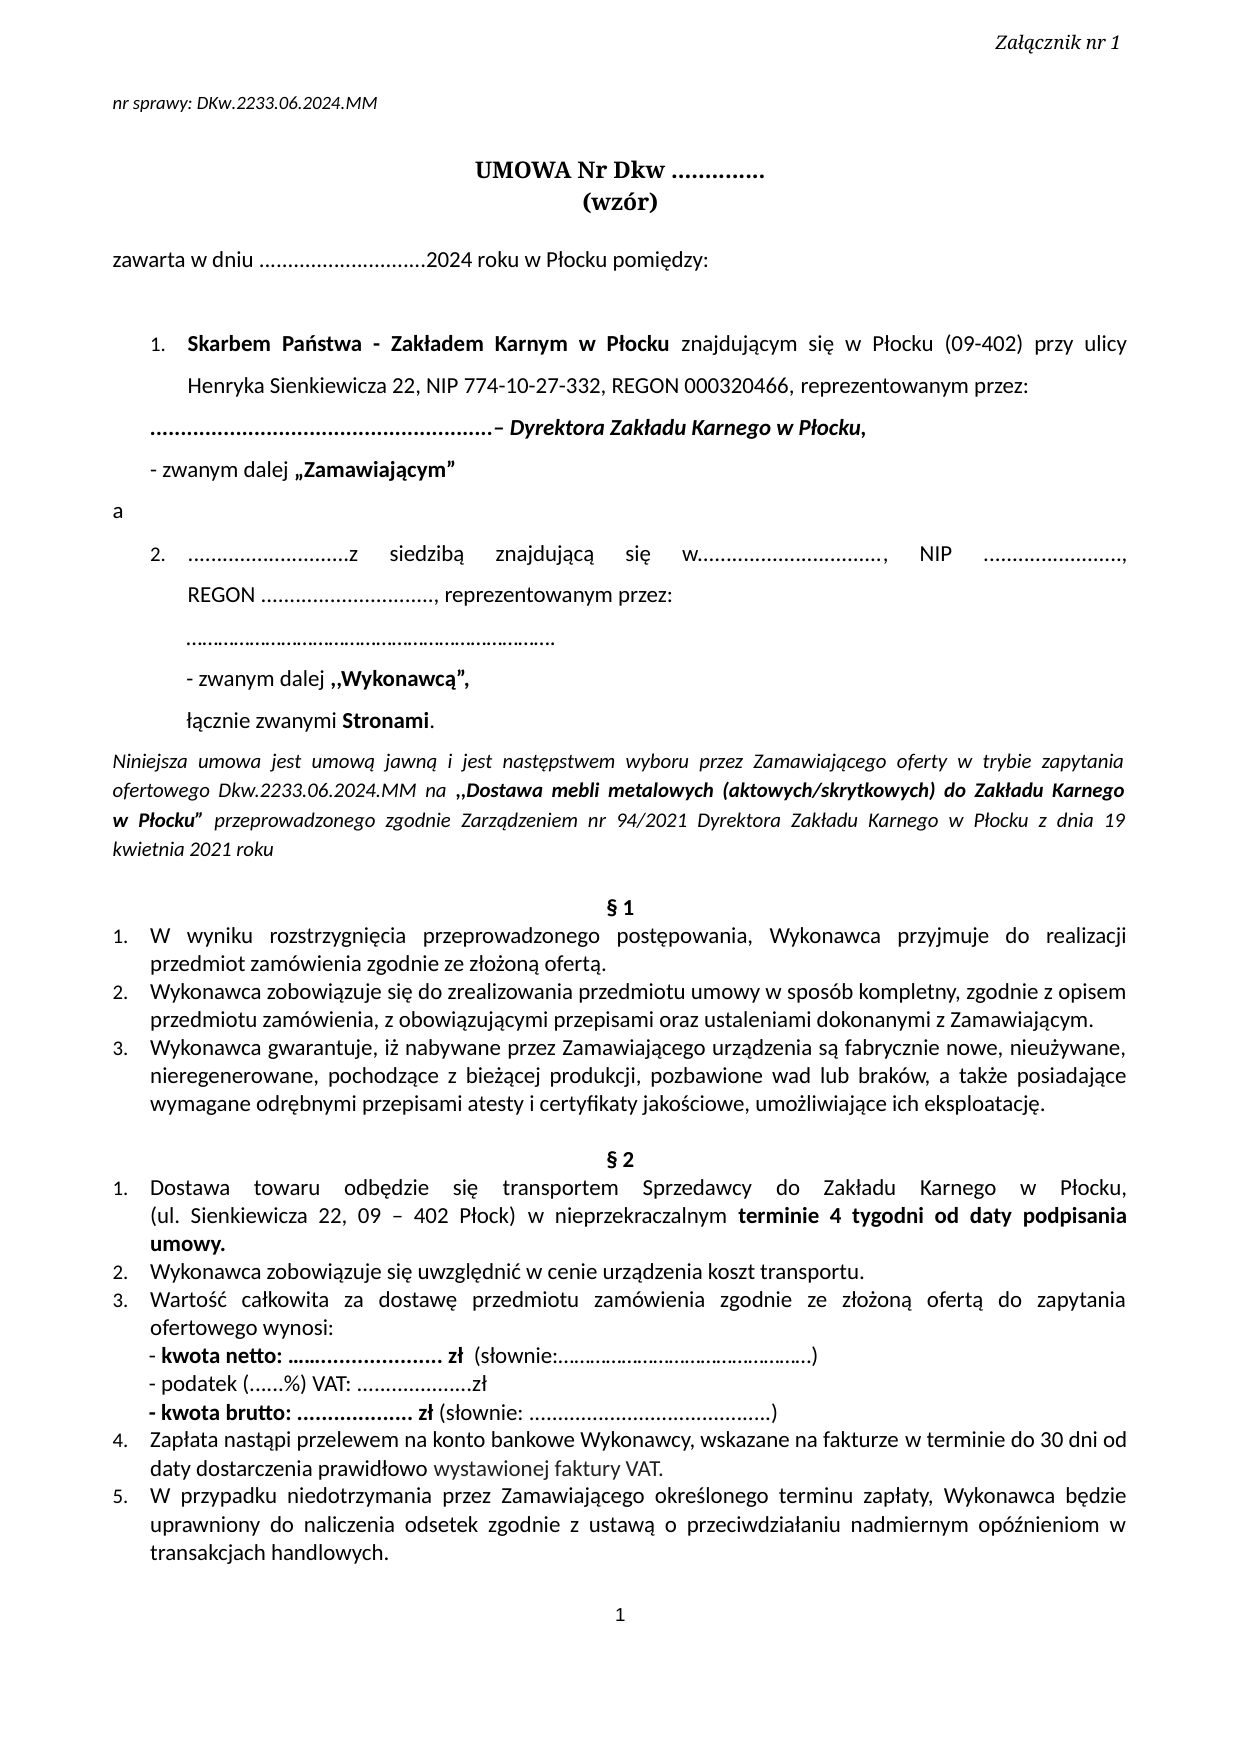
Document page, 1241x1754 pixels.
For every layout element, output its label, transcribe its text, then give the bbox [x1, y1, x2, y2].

text - zwanym dalej ,,Wykonawcą”, [112, 664, 1128, 693]
list W przypadku niedotrzymania przez Zamawiającego określonego terminu zapłaty, Wykonawca będzie uprawniony do naliczenia odsetek zgodnie z ustawą o przeciwdziałaniu nadmiernym opóźnieniom w transakcjach handlowych. [112, 1482, 1128, 1566]
list Wartość całkowita za dostawę przedmiotu zamówienia zgodnie ze złożoną ofertą do zapytania ofertowego wynosi: [112, 1286, 1128, 1342]
list Wykonawca zobowiązuje się uwzględnić w cenie urządzenia koszt transportu. [112, 1257, 1128, 1286]
text ……………………………………………………………. [112, 623, 1128, 651]
text Załącznik nr 1 [112, 29, 1128, 55]
text - zwanym dalej „Zamawiającym” [112, 455, 1128, 483]
text Niniejsza umowa jest umową jawną i jest następstwem wyboru przez Zamawiającego oferty w trybie zapytania ofertowego Dkw.2233.06.2024.MM na ,,Dostawa mebli metalowych (aktowych/skrytkowych) do Zakładu Karnego w Płocku” przeprowadzonego zgodnie Zarządzeniem nr 94/2021 Dyrektora Zakładu Karnego w Płocku z dnia 19 kwietnia 2021 roku [112, 748, 1128, 861]
list Wykonawca gwarantuje, iż nabywane przez Zamawiającego urządzenia są fabrycznie nowe, nieużywane, nieregenerowane, pochodzące z bieżącej produkcji, pozbawione wad lub braków, a także posiadające wymagane odrębnymi przepisami atesty i certyfikaty jakościowe, umożliwiające ich eksploatację. [112, 1033, 1128, 1117]
text - kwota brutto: ................... zł (słownie: ..........................................) [149, 1398, 1128, 1426]
text - podatek (......%) VAT: ....................zł [149, 1369, 1128, 1398]
list Dostawa towaru odbędzie się transportem Sprzedawcy do Zakładu Karnego w Płocku, (ul. Sienkiewicza 22, 09 – 402 Płock) w nieprzekraczalnym terminie 4 tygodni od daty podpisania umowy. [112, 1173, 1128, 1257]
text a [112, 497, 1128, 525]
list Skarbem Państwa - Zakładem Karnym w Płocku znajdującym się w Płocku (09-402) przy ulicy Henryka Sienkiewicza 22, NIP 774-10-27-332, REGON 000320466, reprezentowanym przez: [150, 329, 1128, 399]
text § 2 [112, 1145, 1128, 1173]
text ........................................................– Dyrektora Zakładu Karnego w Płocku, [112, 413, 1128, 441]
list Zapłata nastąpi przelewem na konto bankowe Wykonawcy, wskazane na fakturze w terminie do 30 dni od daty dostarczenia prawidłowo wystawionej faktury VAT. [112, 1426, 1128, 1482]
list W wyniku rozstrzygnięcia przeprowadzonego postępowania, Wykonawca przyjmuje do realizacji przedmiot zamówienia zgodnie ze złożoną ofertą. [112, 921, 1128, 977]
text zawarta w dniu .............................2024 roku w Płocku pomiędzy: [112, 245, 1128, 273]
list ............................z siedzibą znajdującą się w................................, NIP ........................, REGON .............................., reprezentowanym przez: [150, 539, 1128, 609]
text (wzór) [112, 186, 1128, 217]
text - kwota netto: …….................... zł (słownie:…………………………………………) [149, 1342, 1128, 1369]
text łącznie zwanymi Stronami. [112, 707, 1128, 734]
text § 1 [112, 893, 1128, 921]
text nr sprawy: DKw.2233.06.2024.MM [112, 91, 1128, 114]
text UMOWA Nr Dkw .............. [112, 154, 1128, 186]
list Wykonawca zobowiązuje się do zrealizowania przedmiotu umowy w sposób kompletny, zgodnie z opisem przedmiotu zamówienia, z obowiązującymi przepisami oraz ustaleniami dokonanymi z Zamawiającym. [112, 977, 1128, 1033]
